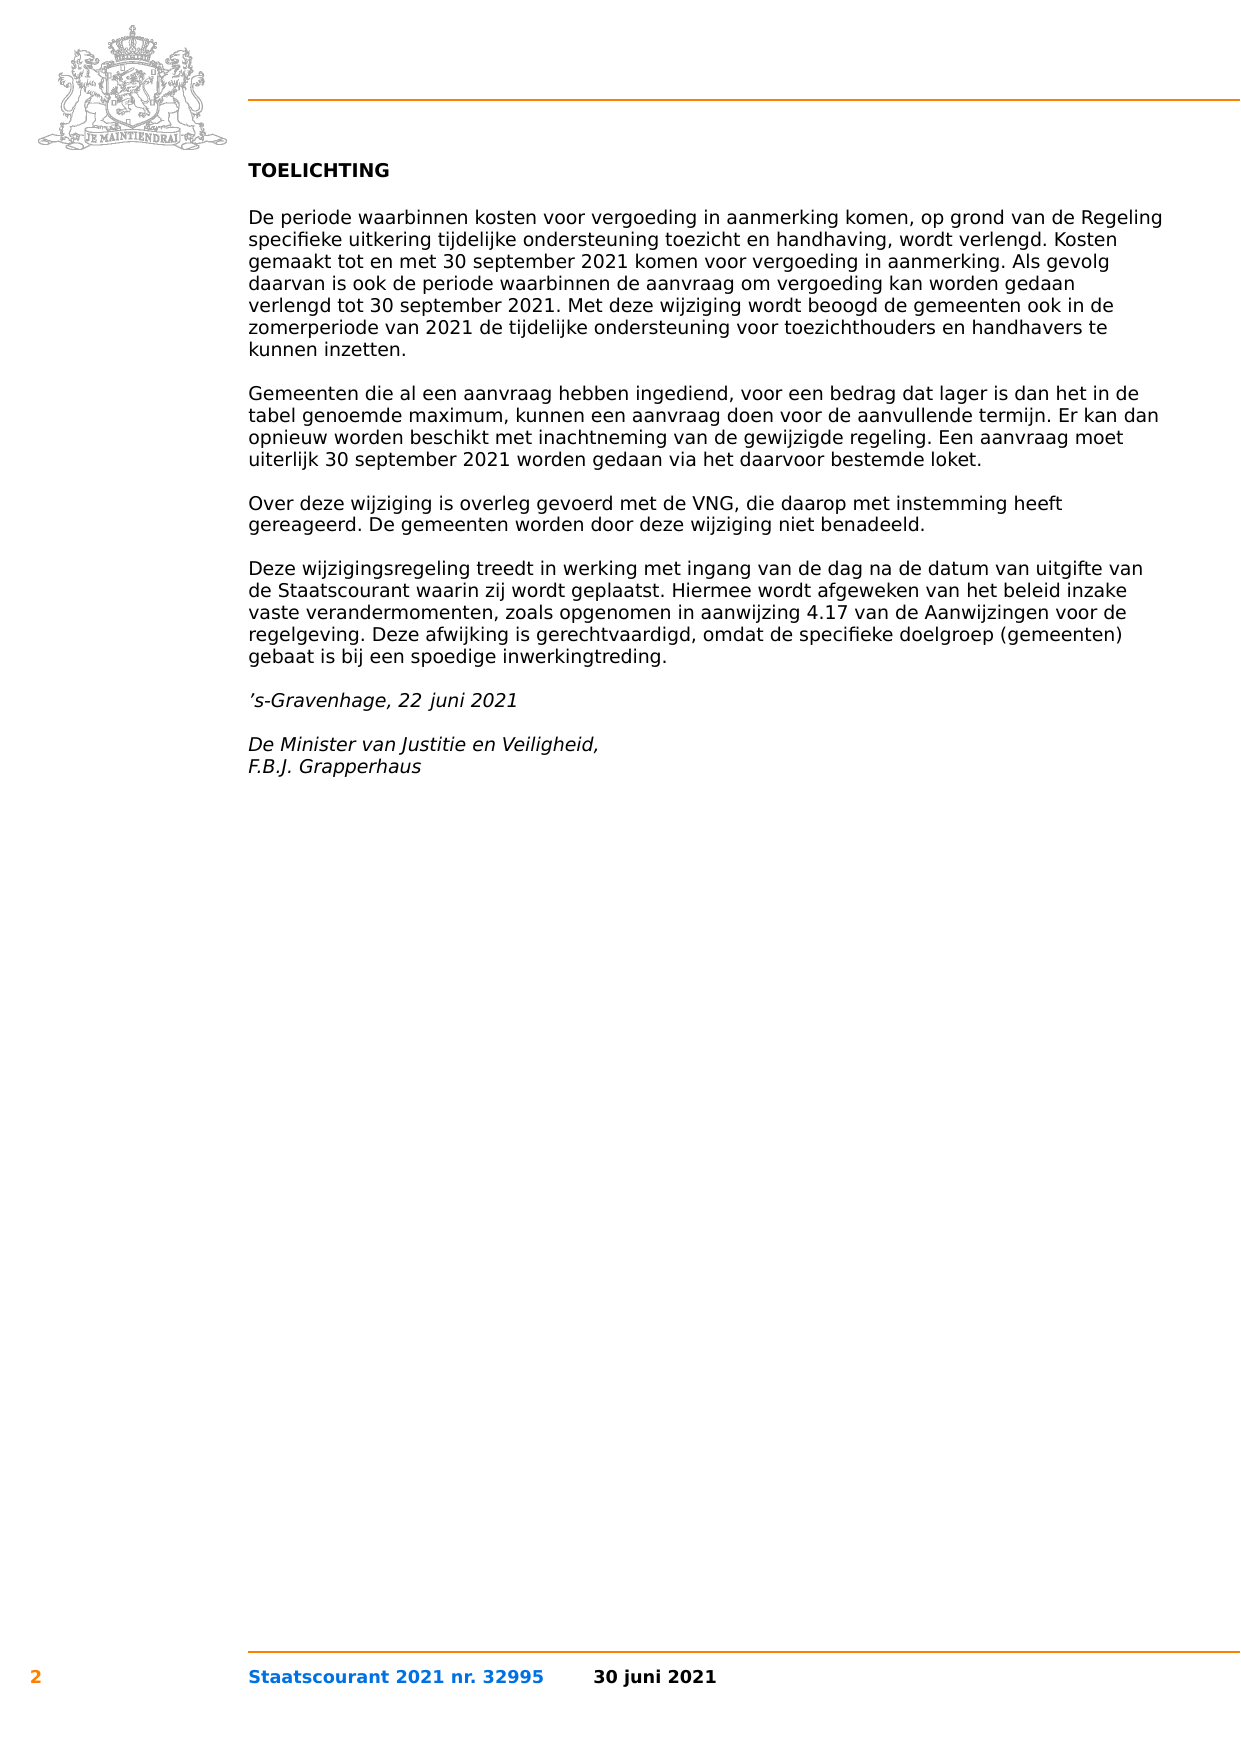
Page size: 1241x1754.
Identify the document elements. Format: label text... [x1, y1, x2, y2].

text De periode waarbinnen kosten voor vergoeding in aanmerking komen, op grond van de Regeling specifieke uitkering tijdelijke ondersteuning toezicht en handhaving, wordt verlengd. Kosten gemaakt tot en met 30 september 2021 komen voor vergoeding in aanmerking. Als gevolg daarvan is ook de periode waarbinnen de aanvraag om vergoeding kan worden gedaan verlengd tot 30 september 2021. Met deze wijziging wordt beoogd de gemeenten ook in de zomerperiode van 2021 de tijdelijke ondersteuning voor toezichthouders en handhavers te kunnen inzetten. [248, 207, 1163, 361]
subtitle TOELICHTING [248, 160, 1163, 182]
text Over deze wijziging is overleg gevoerd met de VNG, die daarop met instemming heeft gereageerd. De gemeenten worden door deze wijziging niet benadeeld. [248, 492, 1163, 536]
picture [38, 25, 227, 150]
text ’s-Gravenhage, 22 juni 2021 [248, 690, 1163, 712]
text Gemeenten die al een aanvraag hebben ingediend, voor een bedrag dat lager is dan het in de tabel genoemde maximum, kunnen een aanvraag doen voor de aanvullende termijn. Er kan dan opnieuw worden beschikt met inachtneming van de gewijzigde regeling. Een aanvraag moet uiterlijk 30 september 2021 worden gedaan via het daarvoor bestemde loket. [248, 383, 1163, 471]
text Deze wijzigingsregeling treedt in werking met ingang van de dag na de datum van uitgifte van de Staatscourant waarin zij wordt geplaatst. Hiermee wordt afgeweken van het beleid inzake vaste verandermomenten, zoals opgenomen in aanwijzing 4.17 van de Aanwijzingen voor de regelgeving. Deze afwijking is gerechtvaardigd, omdat de specifieke doelgroep (gemeenten) gebaat is bij een spoedige inwerkingtreding. [248, 558, 1163, 668]
text De Minister van Justitie en Veiligheid, F.B.J. Grapperhaus [248, 734, 1163, 778]
